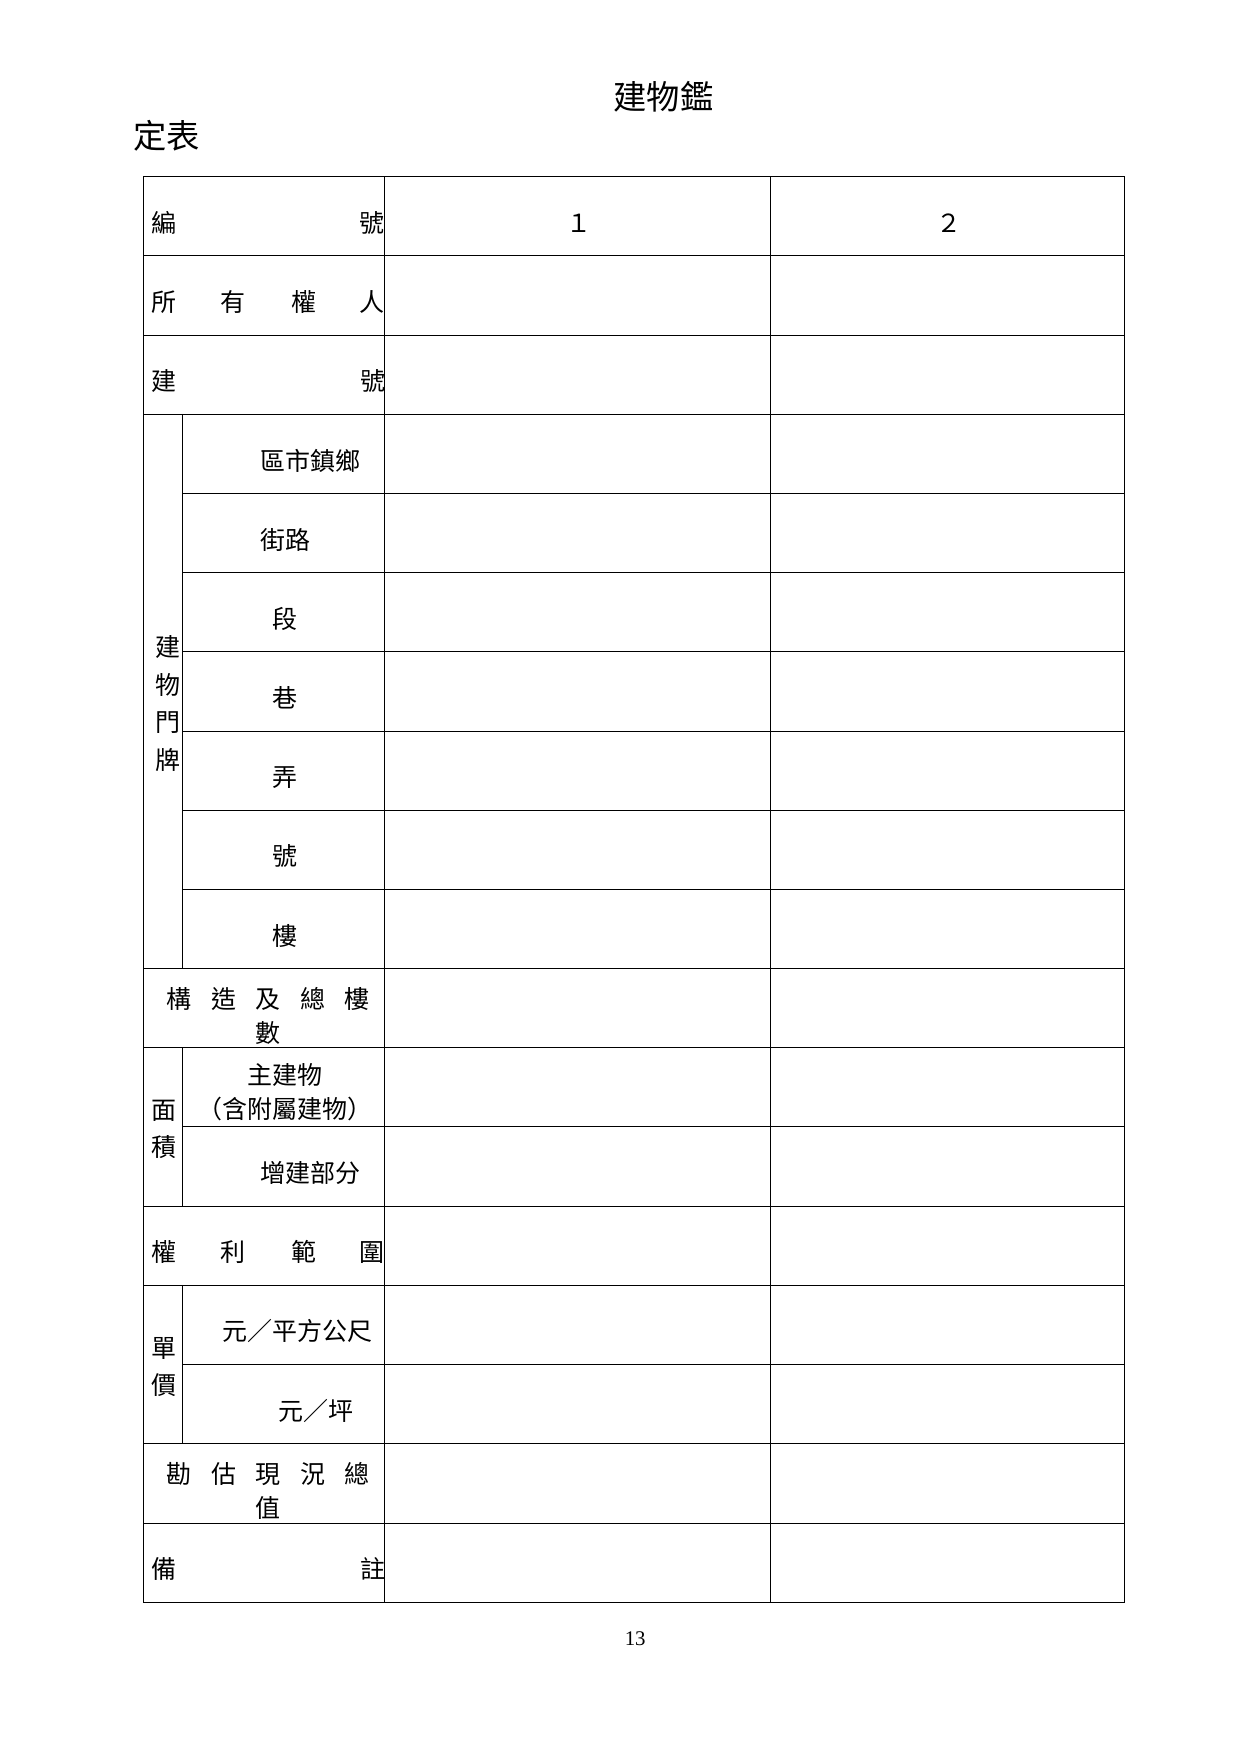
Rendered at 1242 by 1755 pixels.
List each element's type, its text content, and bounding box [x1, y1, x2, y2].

table_cell [771, 1524, 1124, 1602]
table_cell [385, 573, 770, 651]
table_cell 單 價 [144, 1286, 182, 1443]
table_cell 勘 估 現 況 總 值 [144, 1444, 384, 1522]
table_cell [385, 811, 770, 889]
table_header ２ [771, 177, 1124, 255]
table_cell [771, 573, 1124, 651]
table_cell 增建部分 [183, 1127, 384, 1206]
table_cell 構 造 及 總 樓 數 [144, 969, 384, 1047]
table_cell [771, 415, 1124, 493]
table_cell [385, 1524, 770, 1602]
table_cell [771, 336, 1124, 414]
table_cell 段 [183, 573, 384, 651]
table_cell [771, 732, 1124, 810]
table_cell [771, 1444, 1124, 1522]
table_cell [771, 494, 1124, 572]
table_cell [385, 256, 770, 335]
table_cell [385, 1444, 770, 1522]
table_cell 街路 [183, 494, 384, 572]
table_cell [385, 1127, 770, 1206]
table_header １ [385, 177, 770, 255]
table_cell [385, 1365, 770, 1443]
table_header 編 號 [144, 177, 384, 255]
table_cell [771, 1207, 1124, 1285]
table_cell [385, 890, 770, 968]
table_cell [771, 256, 1124, 335]
table_cell [771, 1365, 1124, 1443]
table_cell 元／坪 [183, 1365, 384, 1443]
table_cell [771, 1048, 1124, 1126]
table_cell 權 利 範 圍 [144, 1207, 384, 1285]
table_cell 區市鎮鄉 [183, 415, 384, 493]
table_cell [771, 1127, 1124, 1206]
table_cell [385, 1207, 770, 1285]
text 建物鑑定表 [133, 75, 716, 153]
table_cell 巷 [183, 652, 384, 731]
table_cell 元／平方公尺 [183, 1286, 384, 1364]
table_cell [385, 652, 770, 731]
table_cell [385, 336, 770, 414]
table_cell 號 [183, 811, 384, 889]
table_cell 備 註 [144, 1524, 384, 1602]
table_cell 主建物 （含附屬建物） [183, 1048, 384, 1126]
table_cell 面 積 [144, 1048, 182, 1206]
table_cell [771, 969, 1124, 1047]
table_cell [385, 969, 770, 1047]
table_cell 建 物 門 牌 [144, 415, 182, 968]
table_cell 所 有 權 人 [144, 256, 384, 335]
table_cell [771, 652, 1124, 731]
table_cell [385, 1048, 770, 1126]
table_cell [771, 890, 1124, 968]
table_cell [771, 1286, 1124, 1364]
table_cell 樓 [183, 890, 384, 968]
table_cell 建 號 [144, 336, 384, 414]
table_cell [385, 415, 770, 493]
table_cell [385, 494, 770, 572]
table_cell [385, 732, 770, 810]
table_cell [771, 811, 1124, 889]
table_cell 弄 [183, 732, 384, 810]
table_cell [385, 1286, 770, 1364]
